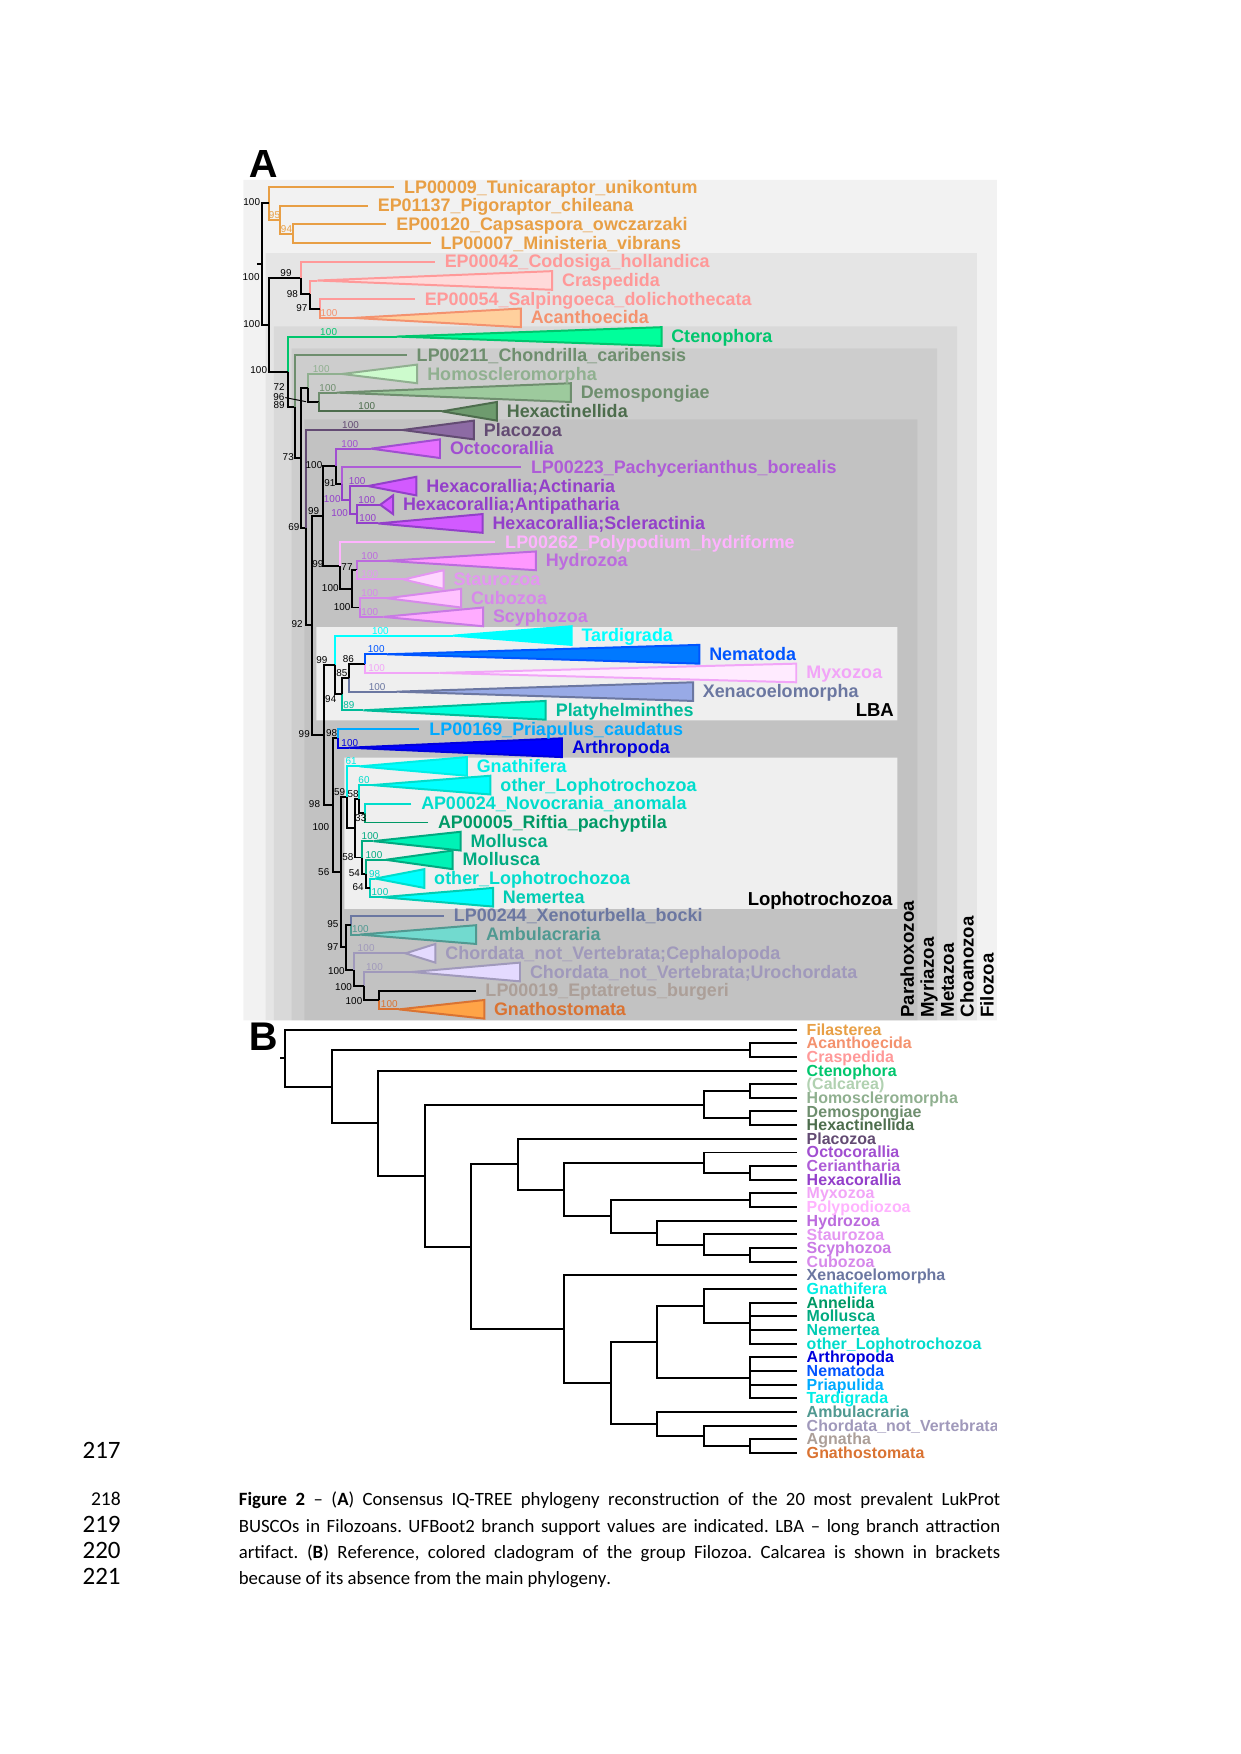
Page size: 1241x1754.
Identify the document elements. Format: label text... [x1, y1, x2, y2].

text Figure 2 – (A) Consensus IQ-TREE phylogeny reconstruction of the 20 most prevalent LukProt BUSCOs in Filozoans. UFBoot2 branch support values are indicated. LBA – long branch attraction artifact. (B) Reference, colored cladogram of the group Filozoa. Calcarea is shown in brackets because of its absence from the main phylogeny. [239, 1487, 1002, 1589]
